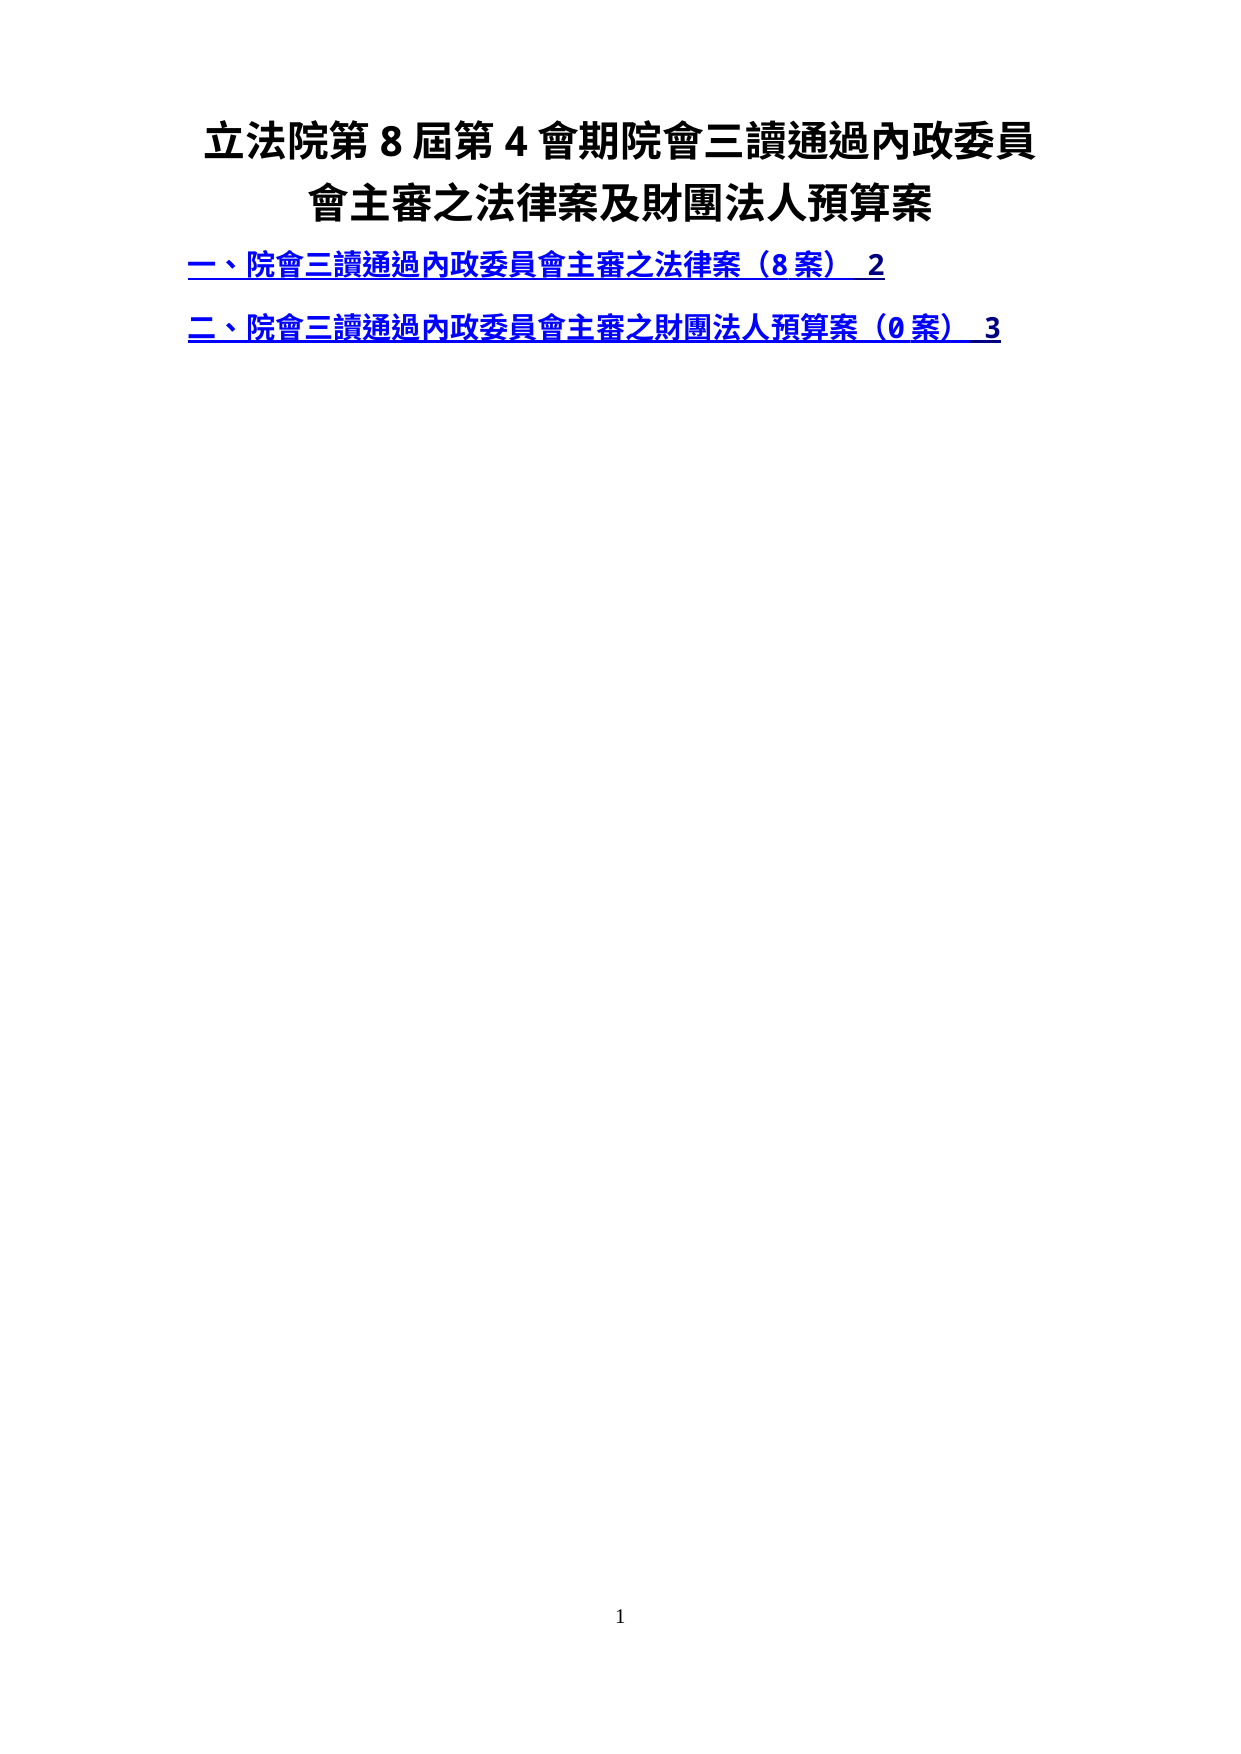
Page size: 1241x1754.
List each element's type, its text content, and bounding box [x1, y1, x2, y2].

text 二、院會三讀通過內政委員會主審之財團法人預算案（0案） 3 [187, 284, 1053, 346]
text 立法院第8屆第4會期院會三讀通過內政委員會主審之法律案及財團法人預算案 [187, 96, 1053, 221]
text 一、院會三讀通過內政委員會主審之法律案（8案） 2 [187, 221, 1053, 284]
